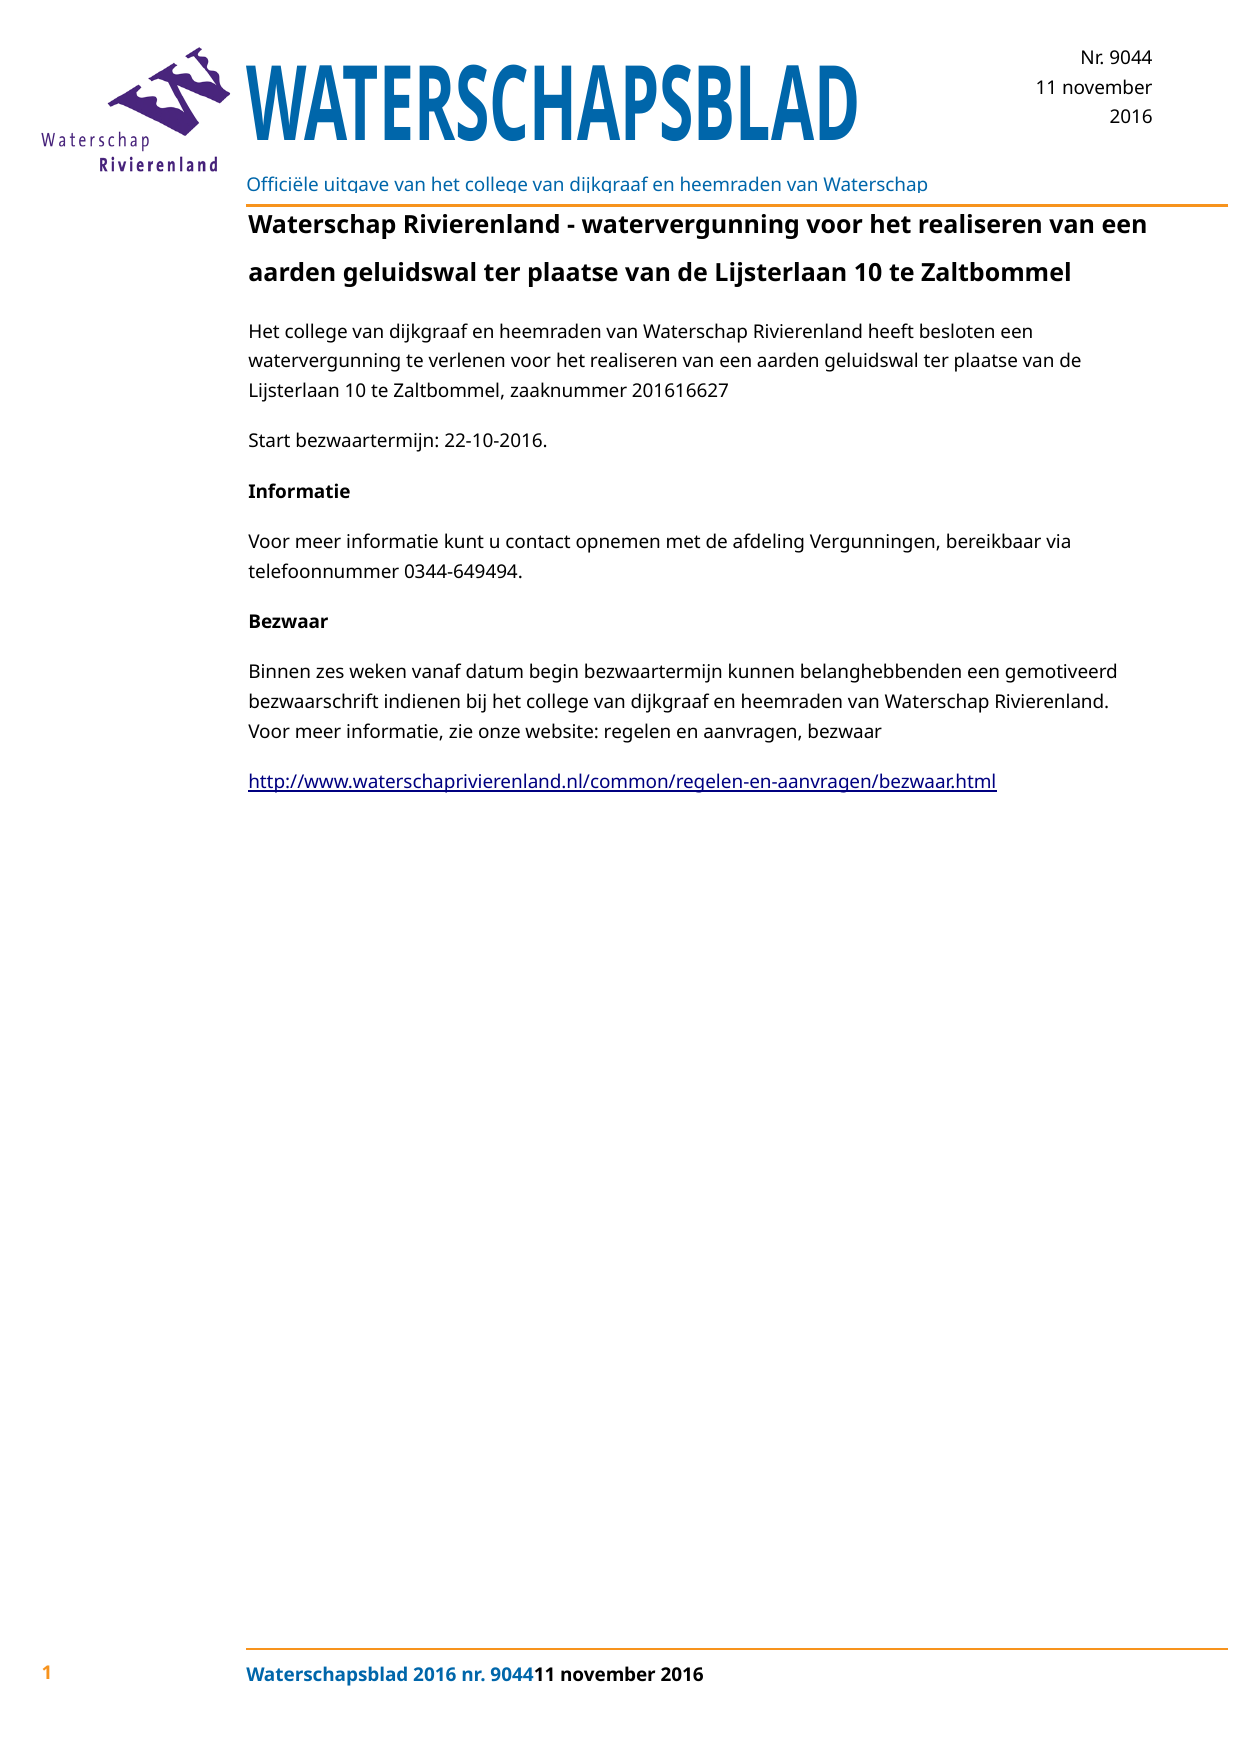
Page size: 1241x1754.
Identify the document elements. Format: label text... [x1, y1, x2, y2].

text Bezwaar [248, 608, 1152, 634]
text Binnen zes weken vanaf datum begin bezwaartermijn kunnen belanghebbenden een gemotiveerd bezwaarschrift indienen bij het college van dijkgraaf en heemraden van Waterschap Rivierenland. Voor meer informatie, zie onze website: regelen en aanvragen, bezwaar [248, 659, 1152, 744]
text Het college van dijkgraaf en heemraden van Waterschap Rivierenland heeft besloten een watervergunning te verlenen voor het realiseren van een aarden geluidswal ter plaatse van de Lijsterlaan 10 te Zaltbommel, zaaknummer 201616627 [248, 318, 1152, 403]
text Start bezwaartermijn: 22-10-2016. [248, 427, 1152, 453]
text Waterschap Rivierenland - watervergunning voor het realiseren van een aarden geluidswal ter plaatse van de Lijsterlaan 10 te Zaltbommel [248, 207, 1152, 288]
text http://www.waterschaprivierenland.nl/common/regelen-en-aanvragen/bezwaar.html [248, 768, 1152, 794]
text Voor meer informatie kunt u contact opnemen met de afdeling Vergunningen, bereikbaar via telefoonnummer 0344-649494. [248, 528, 1152, 584]
text Informatie [248, 478, 1152, 504]
picture [41, 47, 231, 172]
